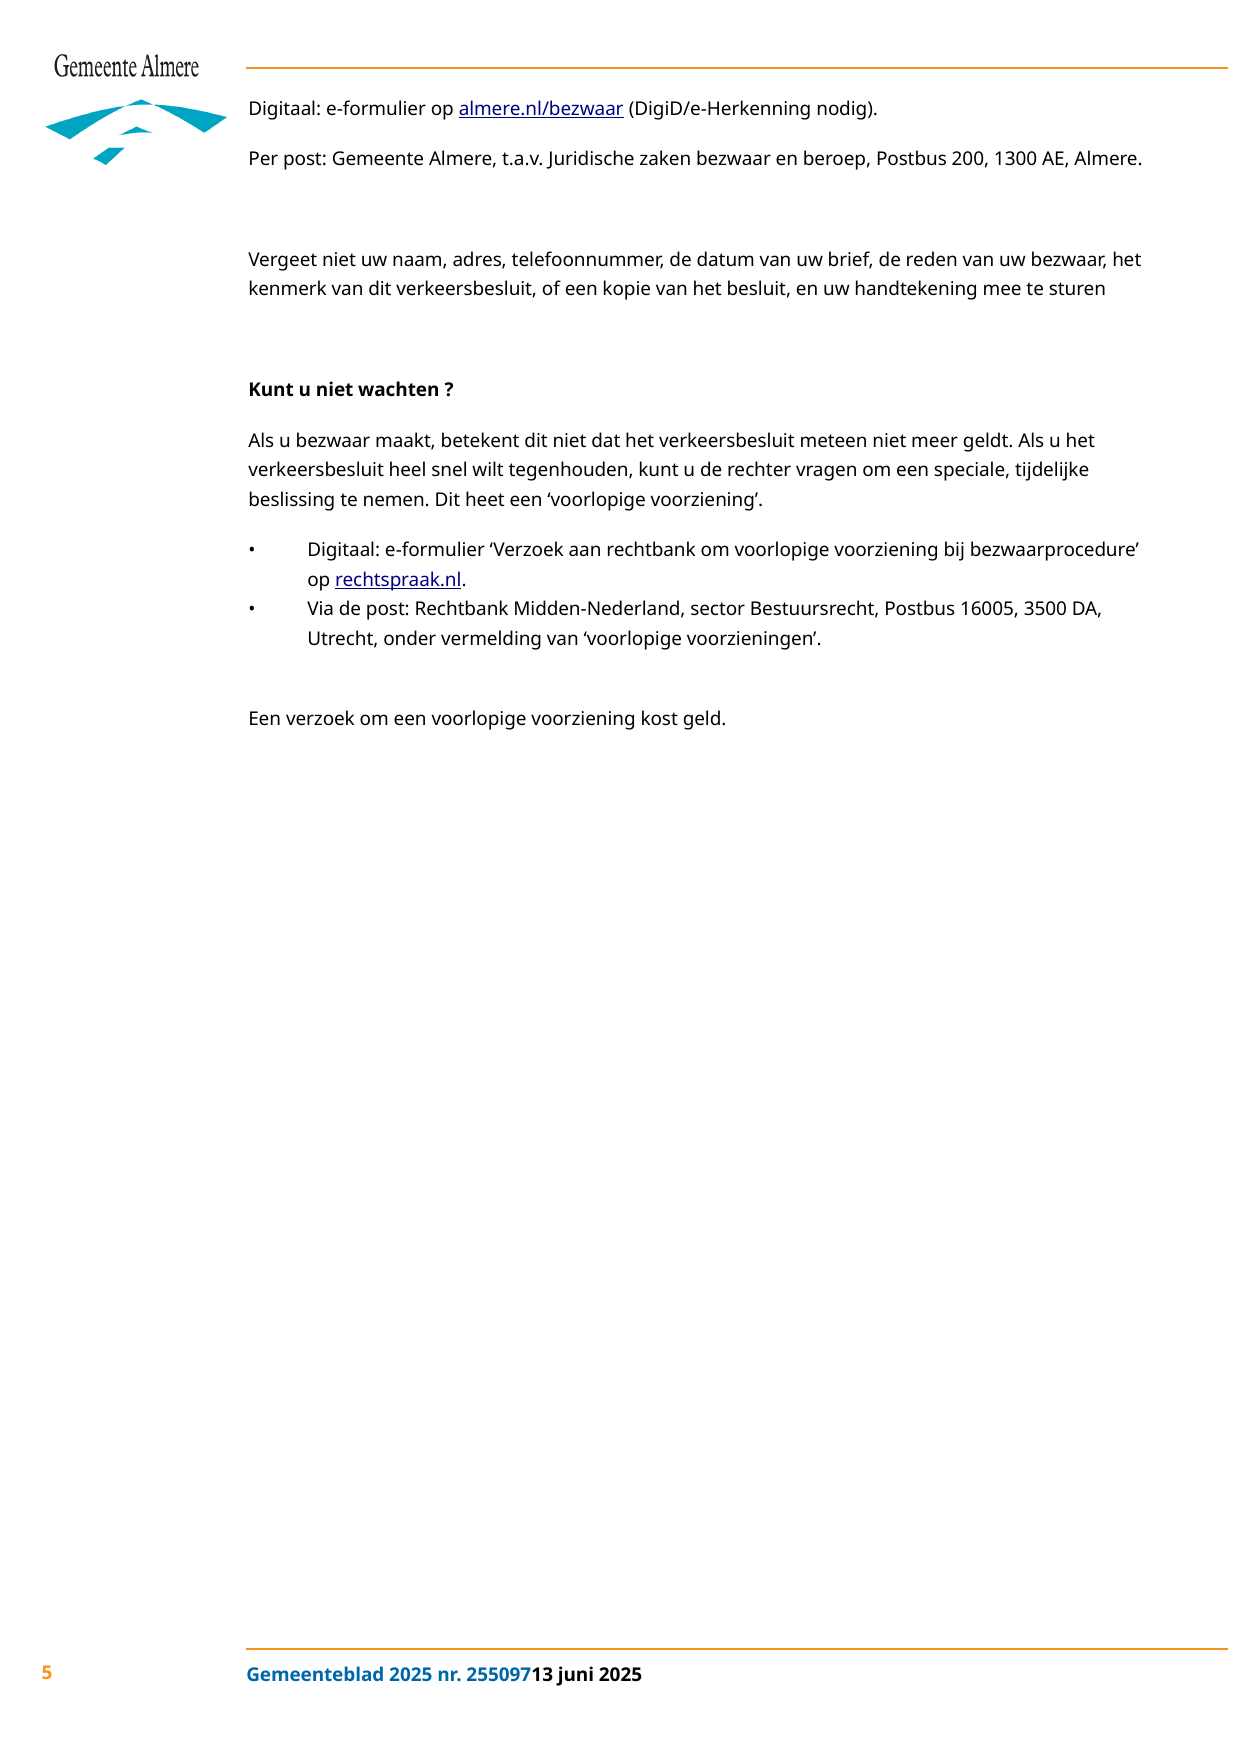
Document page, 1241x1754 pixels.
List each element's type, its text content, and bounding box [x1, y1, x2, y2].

list Via de post: Rechtbank Midden-Nederland, sector Bestuursrecht, Postbus 16005, 3500 DA, Utrecht, onder vermelding van ‘voorlopige voorzieningen’. [248, 596, 1152, 651]
text Vergeet niet uw naam, adres, telefoonnummer, de datum van uw brief, de reden van uw bezwaar, het kenmerk van dit verkeersbesluit, of een kopie van het besluit, en uw handtekening mee te sturen [248, 246, 1152, 301]
text Een verzoek om een voorlopige voorziening kost geld. [248, 705, 1152, 731]
list Digitaal: e-formulier ‘Verzoek aan rechtbank om voorlopige voorziening bij bezwaarprocedure’ op rechtspraak.nl. [248, 536, 1152, 592]
text Kunt u niet wachten ? [248, 376, 1152, 402]
text Per post: Gemeente Almere, t.a.v. Juridische zaken bezwaar en beroep, Postbus 200, 1300 AE, Almere. [248, 145, 1152, 171]
picture [41, 47, 231, 172]
text Als u bezwaar maakt, betekent dit niet dat het verkeersbesluit meteen niet meer geldt. Als u het verkeersbesluit heel snel wilt tegenhouden, kunt u de rechter vragen om een speciale, tijdelijke beslissing te nemen. Dit heet een ‘voorlopige voorziening’. [248, 427, 1152, 512]
text Digitaal: e-formulier op almere.nl/bezwaar (DigiD/e-Herkenning nodig). [248, 95, 1152, 121]
